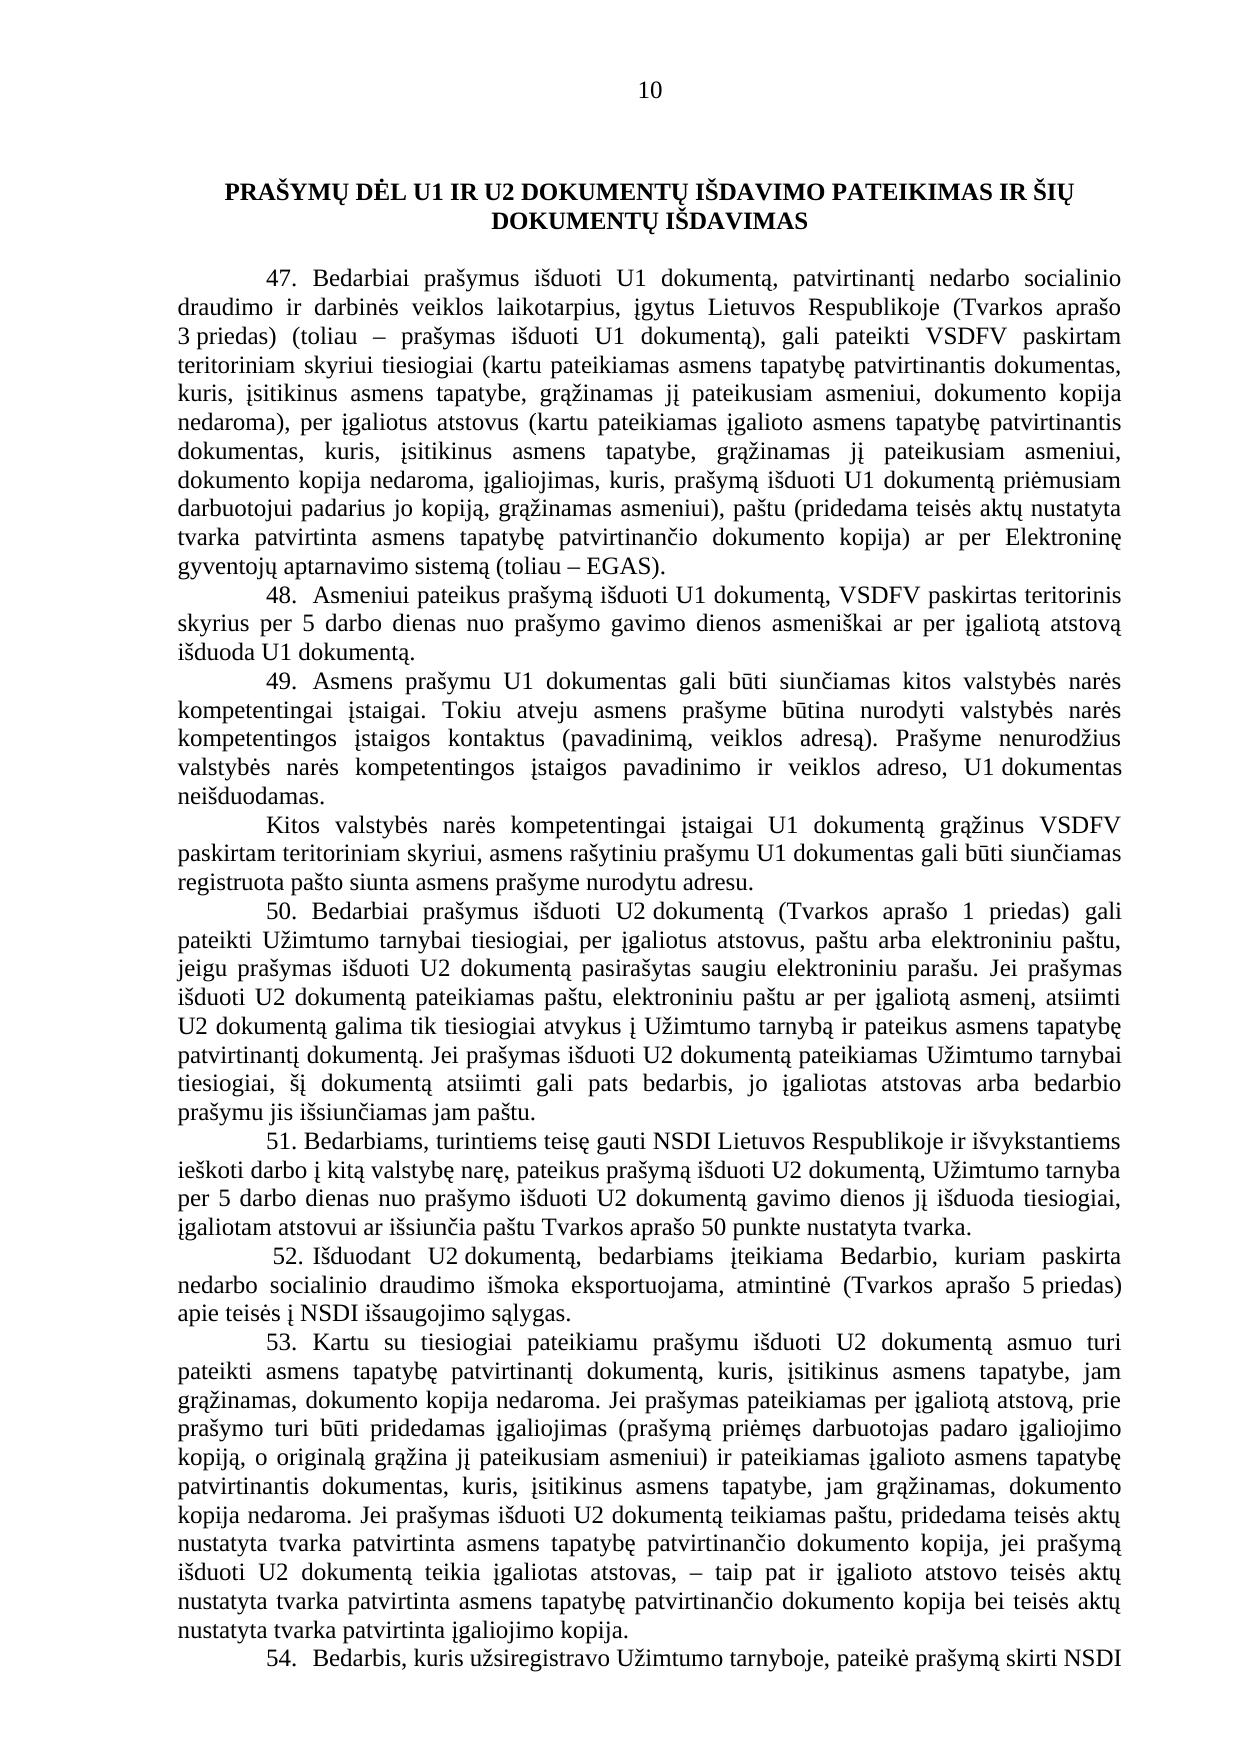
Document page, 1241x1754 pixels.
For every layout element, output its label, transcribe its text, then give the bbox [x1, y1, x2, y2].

text 53. Kartu su tiesiogiai pateikiamu prašymu išduoti U2 dokumentą asmuo turi pateikti asmens tapatybę patvirtinantį dokumentą, kuris, įsitikinus asmens tapatybe, jam grąžinamas, dokumento kopija nedaroma. Jei prašymas pateikiamas per įgaliotą atstovą, prie prašymo turi būti pridedamas įgaliojimas (prašymą priėmęs darbuotojas padaro įgaliojimo kopiją, o originalą grąžina jį pateikusiam asmeniui) ir pateikiamas įgalioto asmens tapatybę patvirtinantis dokumentas, kuris, įsitikinus asmens tapatybe, jam grąžinamas, dokumento kopija nedaroma. Jei prašymas išduoti U2 dokumentą teikiamas paštu, pridedama teisės aktų nustatyta tvarka patvirtinta asmens tapatybę patvirtinančio dokumento kopija, jei prašymą išduoti U2 dokumentą teikia įgaliotas atstovas, ‒ taip pat ir įgalioto atstovo teisės aktų nustatyta tvarka patvirtinta asmens tapatybę patvirtinančio dokumento kopija bei teisės aktų nustatyta tvarka patvirtinta įgaliojimo kopija. [177, 1327, 1122, 1643]
text PRAŠYMŲ DĖL U1 ir U2 dokumentŲ išdavimo pateikimas IR šių dokumentų IŠDAVIMAS [177, 177, 1122, 235]
text 48. Asmeniui pateikus prašymą išduoti U1 dokumentą, VSDFV paskirtas teritorinis skyrius per 5 darbo dienas nuo prašymo gavimo dienos asmeniškai ar per įgaliotą atstovą išduoda U1 dokumentą. [177, 580, 1122, 666]
text Kitos valstybės narės kompetentingai įstaigai U1 dokumentą grąžinus VSDFV paskirtam teritoriniam skyriui, asmens rašytiniu prašymu U1 dokumentas gali būti siunčiamas registruota pašto siunta asmens prašyme nurodytu adresu. [177, 810, 1122, 896]
text 52. Išduodant U2 dokumentą, bedarbiams įteikiama Bedarbio, kuriam paskirta nedarbo socialinio draudimo išmoka eksportuojama, atmintinė (Tvarkos aprašo 5 priedas) apie teisės į NSDI išsaugojimo sąlygas. [177, 1241, 1122, 1327]
text 49. Asmens prašymu U1 dokumentas gali būti siunčiamas kitos valstybės narės kompetentingai įstaigai. Tokiu atveju asmens prašyme būtina nurodyti valstybės narės kompetentingos įstaigos kontaktus (pavadinimą, veiklos adresą). Prašyme nenurodžius valstybės narės kompetentingos įstaigos pavadinimo ir veiklos adreso, U1 dokumentas neišduodamas. [177, 666, 1122, 810]
text 54. Bedarbis, kuris užsiregistravo Užimtumo tarnyboje, pateikė prašymą skirti NSDI [177, 1643, 1122, 1672]
text 50. Bedarbiai prašymus išduoti U2 dokumentą (Tvarkos aprašo 1 priedas) gali pateikti Užimtumo tarnybai tiesiogiai, per įgaliotus atstovus, paštu arba elektroniniu paštu, jeigu prašymas išduoti U2 dokumentą pasirašytas saugiu elektroniniu parašu. Jei prašymas išduoti U2 dokumentą pateikiamas paštu, elektroniniu paštu ar per įgaliotą asmenį, atsiimti U2 dokumentą galima tik tiesiogiai atvykus į Užimtumo tarnybą ir pateikus asmens tapatybę patvirtinantį dokumentą. Jei prašymas išduoti U2 dokumentą pateikiamas Užimtumo tarnybai tiesiogiai, šį dokumentą atsiimti gali pats bedarbis, jo įgaliotas atstovas arba bedarbio prašymu jis išsiunčiamas jam paštu. [177, 896, 1122, 1126]
text 51. Bedarbiams, turintiems teisę gauti NSDI Lietuvos Respublikoje ir išvykstantiems ieškoti darbo į kitą valstybę narę, pateikus prašymą išduoti U2 dokumentą, Užimtumo tarnyba per 5 darbo dienas nuo prašymo išduoti U2 dokumentą gavimo dienos jį išduoda tiesiogiai, įgaliotam atstovui ar išsiunčia paštu Tvarkos aprašo 50 punkte nustatyta tvarka. [177, 1126, 1122, 1241]
text 47. Bedarbiai prašymus išduoti U1 dokumentą, patvirtinantį nedarbo socialinio draudimo ir darbinės veiklos laikotarpius, įgytus Lietuvos Respublikoje (Tvarkos aprašo 3 priedas) (toliau – prašymas išduoti U1 dokumentą), gali pateikti VSDFV paskirtam teritoriniam skyriui tiesiogiai (kartu pateikiamas asmens tapatybę patvirtinantis dokumentas, kuris, įsitikinus asmens tapatybe, grąžinamas jį pateikusiam asmeniui, dokumento kopija nedaroma), per įgaliotus atstovus (kartu pateikiamas įgalioto asmens tapatybę patvirtinantis dokumentas, kuris, įsitikinus asmens tapatybe, grąžinamas jį pateikusiam asmeniui, dokumento kopija nedaroma, įgaliojimas, kuris, prašymą išduoti U1 dokumentą priėmusiam darbuotojui padarius jo kopiją, grąžinamas asmeniui), paštu (pridedama teisės aktų nustatyta tvarka patvirtinta asmens tapatybę patvirtinančio dokumento kopija) ar per Elektroninę gyventojų aptarnavimo sistemą (toliau – EGAS). [177, 263, 1122, 580]
